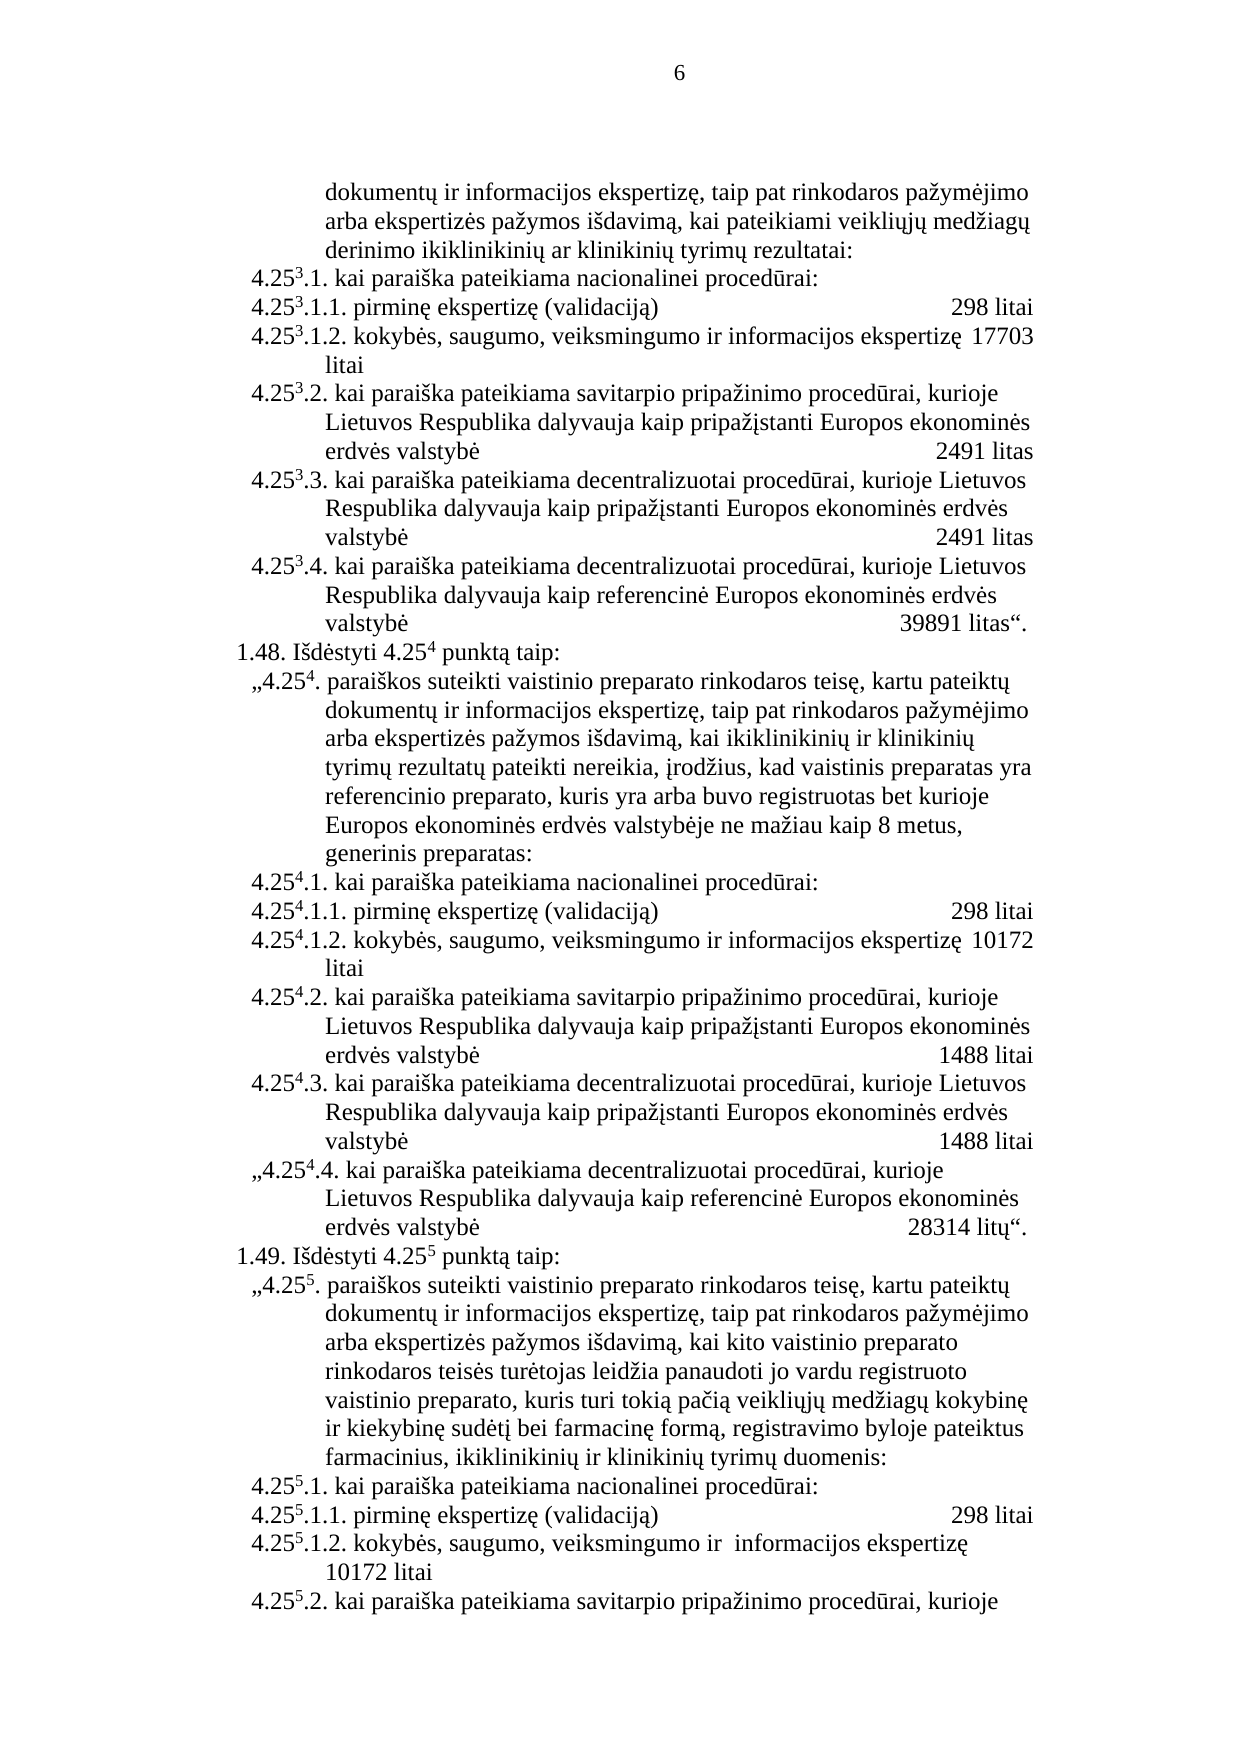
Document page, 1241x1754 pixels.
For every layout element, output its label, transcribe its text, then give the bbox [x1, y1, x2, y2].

text 1.49. Išdėstyti 4.255 punktą taip: [177, 1241, 1181, 1270]
text dokumentų ir informacijos ekspertizę, taip pat rinkodaros pažymėjimo arba ekspertizės pažymos išdavimą, kai pateikiami veikliųjų medžiagų derinimo ikiklinikinių ar klinikinių tyrimų rezultatai: [251, 177, 1033, 263]
text 4.253.1. kai paraiška pateikiama nacionalinei procedūrai: [251, 263, 1033, 292]
text 4.254.1.1. pirminę ekspertizę (validaciją) 298 litai [251, 896, 1033, 925]
text 4.255.1.1. pirminę ekspertizę (validaciją) 298 litai [251, 1500, 1033, 1528]
text 4.253.1.2. kokybės, saugumo, veiksmingumo ir informacijos ekspertizę 17703 litai [251, 321, 1033, 378]
text 4.255.2. kai paraiška pateikiama savitarpio pripažinimo procedūrai, kurioje [251, 1586, 1033, 1615]
text 4.254.2. kai paraiška pateikiama savitarpio pripažinimo procedūrai, kurioje Lietuvos Respublika dalyvauja kaip pripažįstanti Europos ekonominės erdvės valstybė 1488 litai [251, 982, 1033, 1068]
text 4.253.1.1. pirminę ekspertizę (validaciją) 298 litai [251, 292, 1033, 321]
text 4.254.1. kai paraiška pateikiama nacionalinei procedūrai: [251, 867, 1033, 896]
text 4.253.4. kai paraiška pateikiama decentralizuotai procedūrai, kurioje Lietuvos Respublika dalyvauja kaip referencinė Europos ekonominės erdvės valstybė 39891 litas“. [251, 551, 1033, 637]
text „4.254.4. kai paraiška pateikiama decentralizuotai procedūrai, kurioje Lietuvos Respublika dalyvauja kaip referencinė Europos ekonominės erdvės valstybė 28314 litų“. [251, 1155, 1033, 1241]
text 4.253.3. kai paraiška pateikiama decentralizuotai procedūrai, kurioje Lietuvos Respublika dalyvauja kaip pripažįstanti Europos ekonominės erdvės valstybė 2491 litas [251, 465, 1033, 551]
text „4.255. paraiškos suteikti vaistinio preparato rinkodaros teisę, kartu pateiktų dokumentų ir informacijos ekspertizę, taip pat rinkodaros pažymėjimo arba ekspertizės pažymos išdavimą, kai kito vaistinio preparato rinkodaros teisės turėtojas leidžia panaudoti jo vardu registruoto vaistinio preparato, kuris turi tokią pačią veikliųjų medžiagų kokybinę ir kiekybinę sudėtį bei farmacinę formą, registravimo byloje pateiktus farmacinius, ikiklinikinių ir klinikinių tyrimų duomenis: [251, 1270, 1033, 1471]
text 4.254.3. kai paraiška pateikiama decentralizuotai procedūrai, kurioje Lietuvos Respublika dalyvauja kaip pripažįstanti Europos ekonominės erdvės valstybė 1488 litai [251, 1068, 1033, 1155]
text 4.254.1.2. kokybės, saugumo, veiksmingumo ir informacijos ekspertizę 10172 litai [251, 925, 1033, 982]
text 4.255.1. kai paraiška pateikiama nacionalinei procedūrai: [251, 1471, 1033, 1500]
text 1.48. Išdėstyti 4.254 punktą taip: [177, 637, 1181, 666]
text 4.253.2. kai paraiška pateikiama savitarpio pripažinimo procedūrai, kurioje Lietuvos Respublika dalyvauja kaip pripažįstanti Europos ekonominės erdvės valstybė 2491 litas [251, 378, 1033, 465]
text 4.255.1.2. kokybės, saugumo, veiksmingumo ir informacijos ekspertizę 10172 litai [251, 1528, 1033, 1586]
text „4.254. paraiškos suteikti vaistinio preparato rinkodaros teisę, kartu pateiktų dokumentų ir informacijos ekspertizę, taip pat rinkodaros pažymėjimo arba ekspertizės pažymos išdavimą, kai ikiklinikinių ir klinikinių tyrimų rezultatų pateikti nereikia, įrodžius, kad vaistinis preparatas yra referencinio preparato, kuris yra arba buvo registruotas bet kurioje Europos ekonominės erdvės valstybėje ne mažiau kaip 8 metus, generinis preparatas: [251, 666, 1033, 867]
